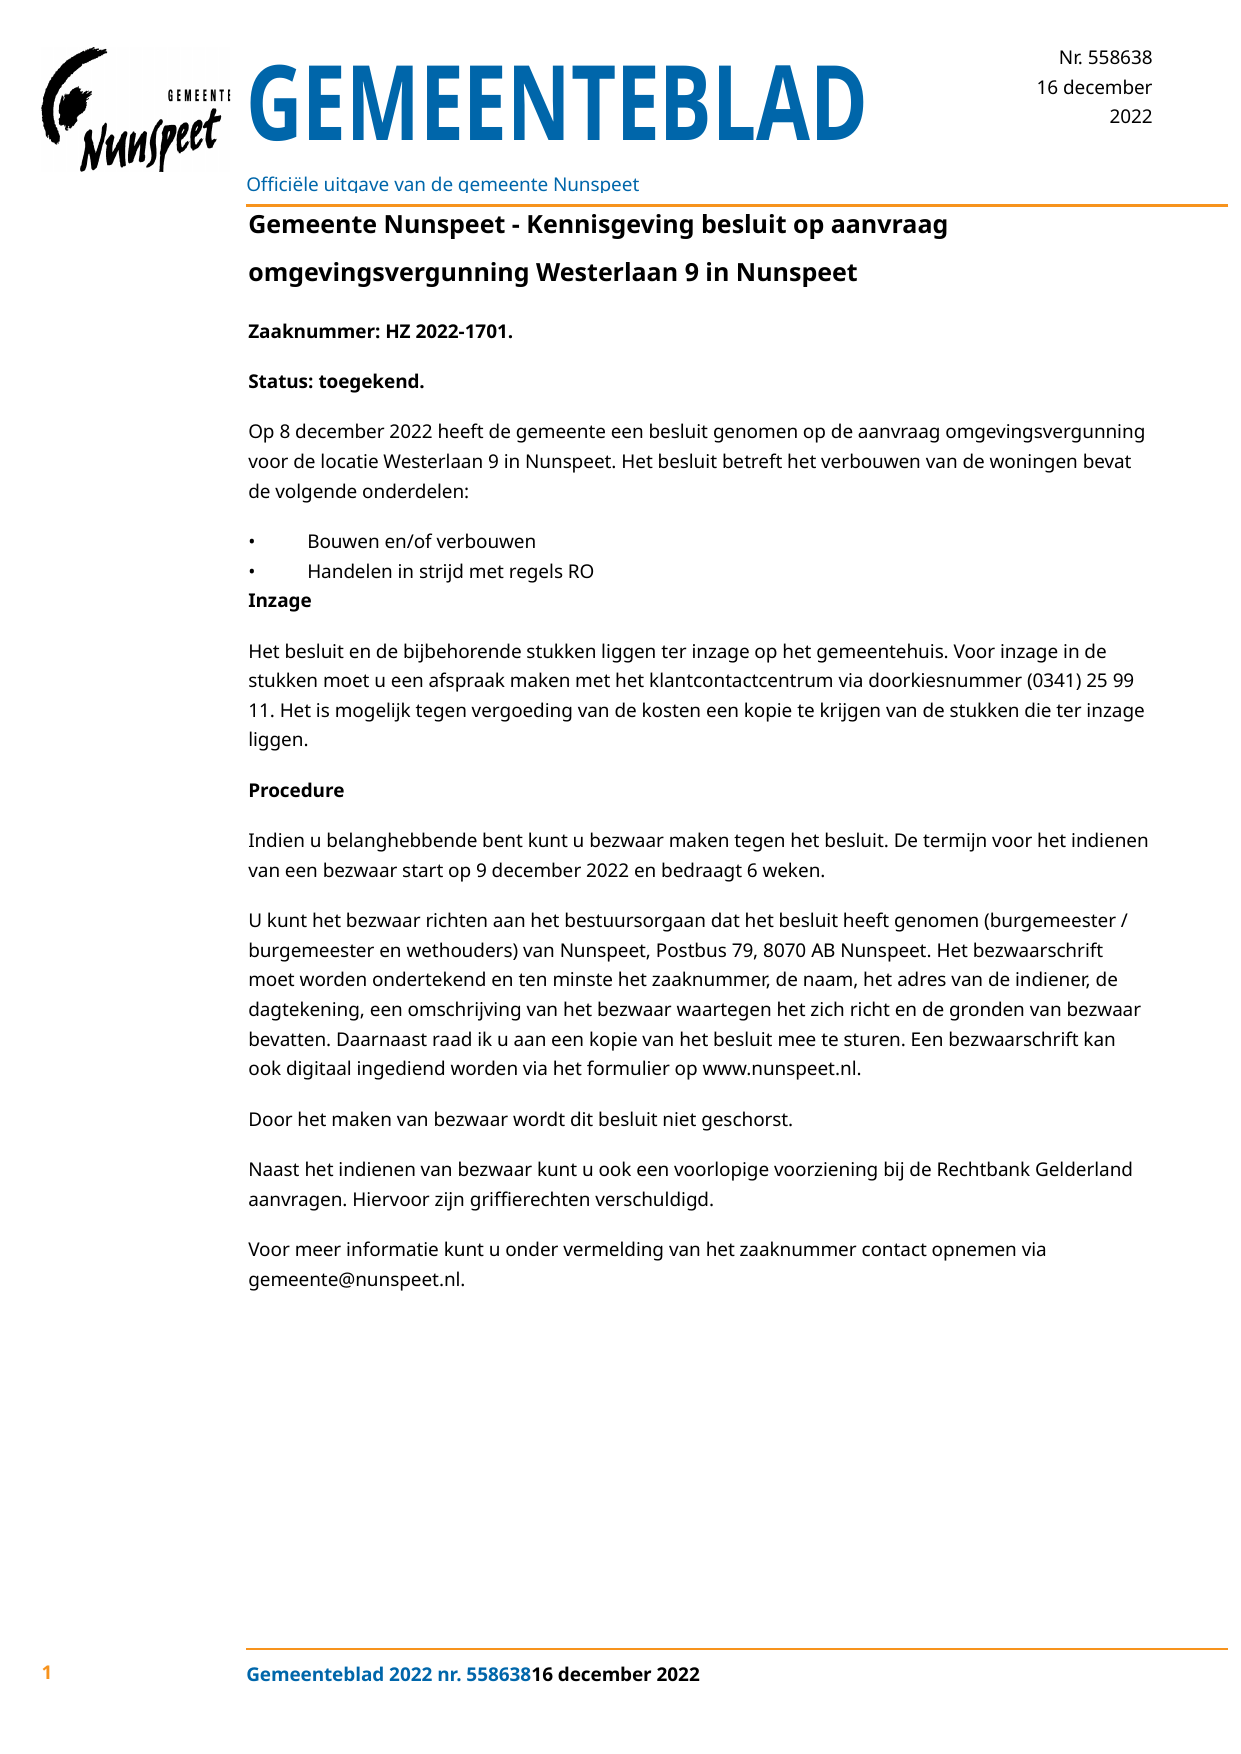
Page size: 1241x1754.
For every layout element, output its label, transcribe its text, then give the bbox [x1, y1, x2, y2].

text Het besluit en de bijbehorende stukken liggen ter inzage op het gemeentehuis. Voor inzage in de stukken moet u een afspraak maken met het klantcontactcentrum via doorkiesnummer (0341) 25 99 11. Het is mogelijk tegen vergoeding van de kosten een kopie te krijgen van de stukken die ter inzage liggen. [248, 638, 1152, 752]
text Door het maken van bezwaar wordt dit besluit niet geschorst. [248, 1106, 1152, 1132]
picture [41, 47, 231, 172]
text Procedure [248, 777, 1152, 803]
text Zaaknummer: HZ 2022-1701. [248, 318, 1152, 344]
text Indien u belanghebbende bent kunt u bezwaar maken tegen het besluit. De termijn voor het indienen van een bezwaar start op 9 december 2022 en bedraagt 6 weken. [248, 827, 1152, 883]
text Naast het indienen van bezwaar kunt u ook een voorlopige voorziening bij de Rechtbank Gelderland aanvragen. Hiervoor zijn griffierechten verschuldigd. [248, 1156, 1152, 1212]
text Op 8 december 2022 heeft de gemeente een besluit genomen op de aanvraag omgevingsvergunning voor de locatie Westerlaan 9 in Nunspeet. Het besluit betreft het verbouwen van de woningen bevat de volgende onderdelen: [248, 419, 1152, 504]
text Inzage [248, 587, 1152, 613]
text Voor meer informatie kunt u onder vermelding van het zaaknummer contact opnemen via gemeente@nunspeet.nl. [248, 1236, 1152, 1292]
text U kunt het bezwaar richten aan het bestuursorgaan dat het besluit heeft genomen (burgemeester / burgemeester en wethouders) van Nunspeet, Postbus 79, 8070 AB Nunspeet. Het bezwaarschrift moet worden ondertekend en ten minste het zaaknummer, de naam, het adres van de indiener, de dagtekening, een omschrijving van het bezwaar waartegen het zich richt en de gronden van bezwaar bevatten. Daarnaast raad ik u aan een kopie van het besluit mee te sturen. Een bezwaarschrift kan ook digitaal ingediend worden via het formulier op www.nunspeet.nl. [248, 907, 1152, 1081]
list Handelen in strijd met regels RO [248, 558, 1152, 584]
text Gemeente Nunspeet - Kennisgeving besluit op aanvraag omgevingsvergunning Westerlaan 9 in Nunspeet [248, 207, 1152, 288]
list Bouwen en/of verbouwen [248, 528, 1152, 554]
text Status: toegekend. [248, 368, 1152, 394]
